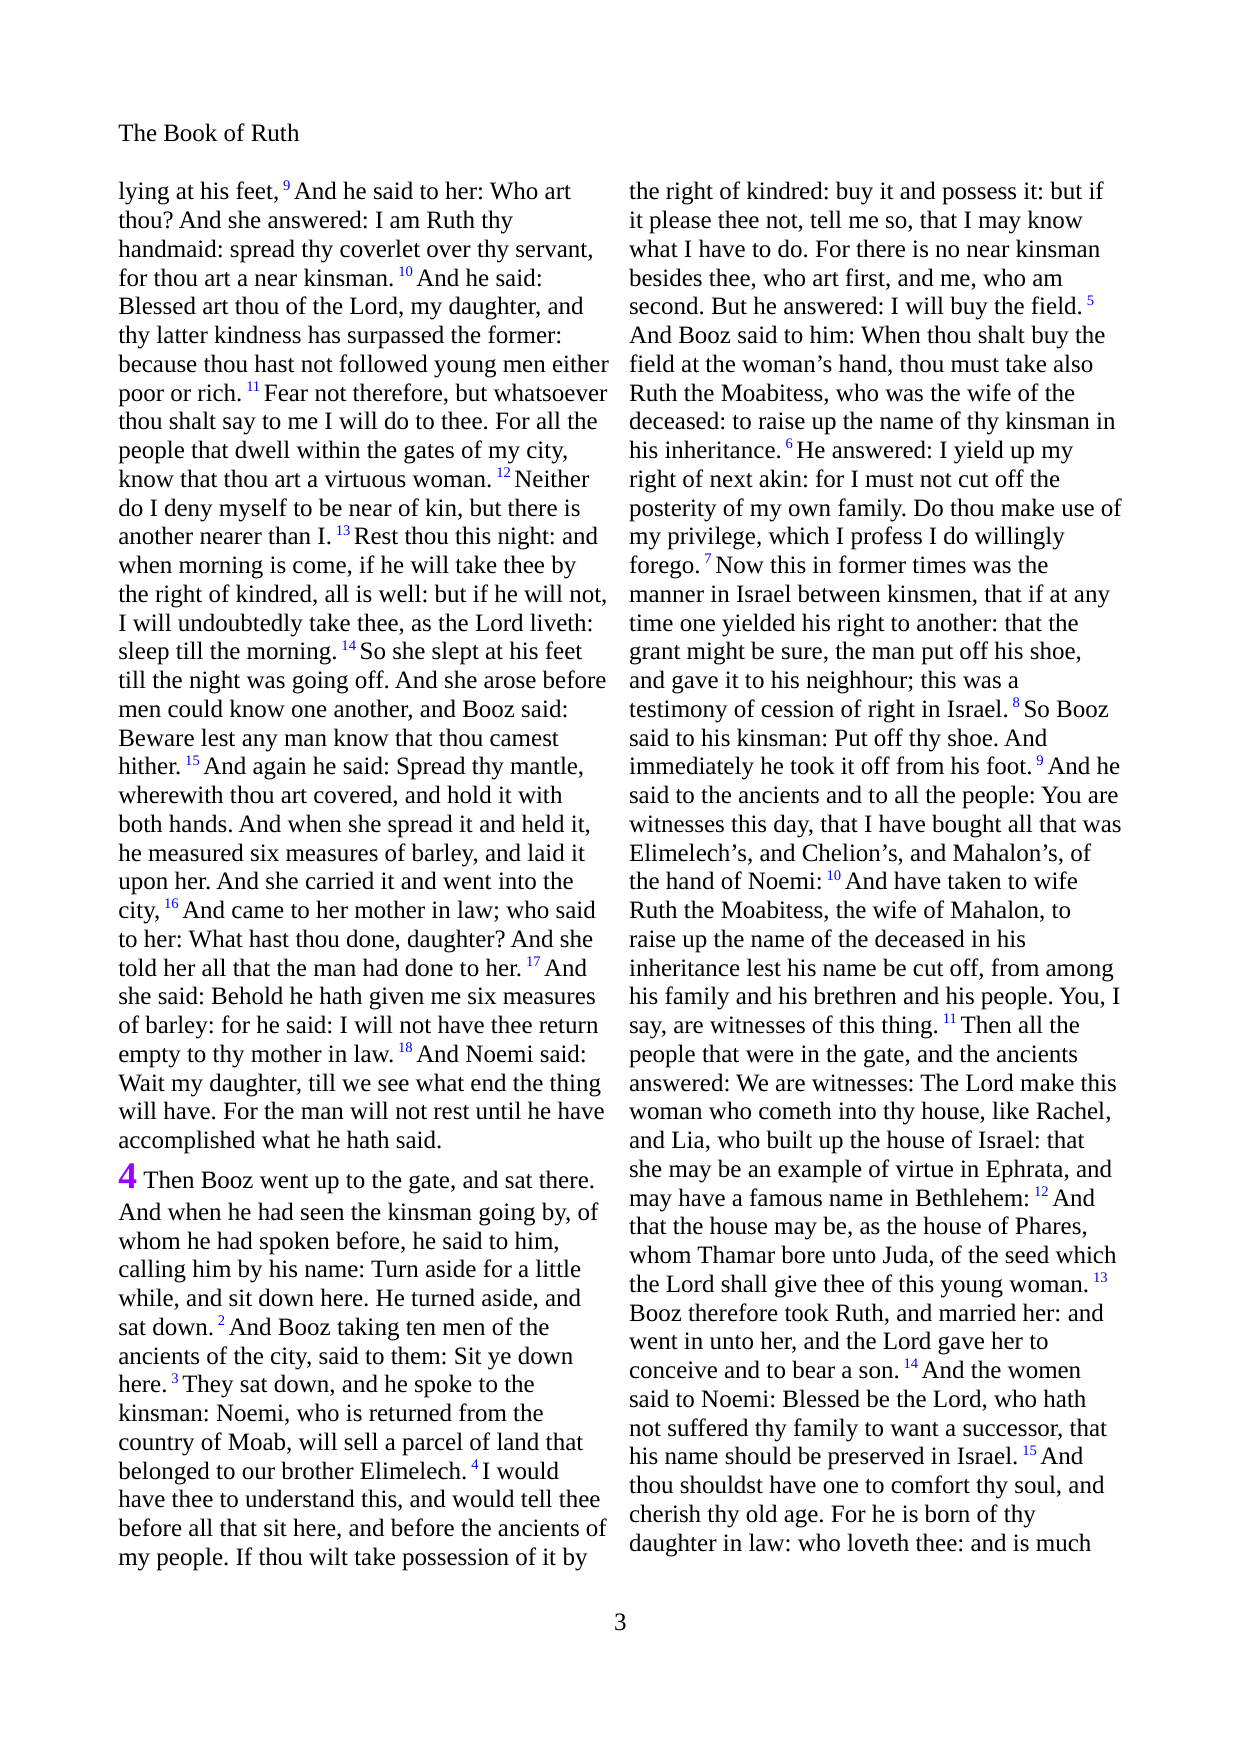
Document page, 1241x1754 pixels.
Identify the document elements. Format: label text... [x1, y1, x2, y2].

text 4 Then Booz went up to the gate, and sat there. And when he had seen the kinsman going by, of whom he had spoken before, he said to him, calling him by his name: Turn aside for a little while, and sit down here. He turned aside, and sat down. 2 And Booz taking ten men of the ancients of the city, said to them: Sit ye down here. 3 They sat down, and he spoke to the kinsman: Noemi, who is returned from the country of Moab, will sell a parcel of land that belonged to our brother Elimelech. 4 I would have thee to understand this, and would tell thee before all that sit here, and before the ancients of my people. If thou wilt take possession of it by [118, 1154, 611, 1571]
text the right of kindred: buy it and possess it: but if it please thee not, tell me so, that I may know what I have to do. For there is no near kinsman besides thee, who art first, and me, who am second. But he answered: I will buy the field. 5 And Booz said to him: When thou shalt buy the field at the woman’s hand, thou must take also Ruth the Moabitess, who was the wife of the deceased: to raise up the name of thy kinsman in his inheritance. 6 He answered: I yield up my right of next akin: for I must not cut off the posterity of my own family. Do thou make use of my privilege, which I profess I do willingly forego. 7 Now this in former times was the manner in Israel between kinsmen, that if at any time one yielded his right to another: that the grant might be sure, the man put off his shoe, and gave it to his neighhour; this was a testimony of cession of right in Israel. 8 So Booz said to his kinsman: Put off thy shoe. And immediately he took it off from his foot. 9 And he said to the ancients and to all the people: You are witnesses this day, that I have bought all that was Elimelech’s, and Chelion’s, and Mahalon’s, of the hand of Noemi: 10 And have taken to wife Ruth the Moabitess, the wife of Mahalon, to raise up the name of the deceased in his inheritance lest his name be cut off, from among his family and his brethren and his people. You, I say, are witnesses of this thing. 11 Then all the people that were in the gate, and the ancients answered: We are witnesses: The Lord make this woman who cometh into thy house, like Rachel, and Lia, who built up the house of Israel: that she may be an example of virtue in Ephrata, and may have a famous name in Bethlehem: 12 And that the house may be, as the house of Phares, whom Thamar bore unto Juda, of the seed which the Lord shall give thee of this young woman. 13 Booz therefore took Ruth, and married her: and went in unto her, and the Lord gave her to conceive and to bear a son. 14 And the women said to Noemi: Blessed be the Lord, who hath not suffered thy family to want a successor, that his name should be preserved in Israel. 15 And thou shouldst have one to comfort thy soul, and cherish thy old age. For he is born of thy daughter in law: who loveth thee: and is much [629, 176, 1122, 1556]
text lying at his feet, 9 And he said to her: Who art thou? And she answered: I am Ruth thy handmaid: spread thy coverlet over thy servant, for thou art a near kinsman. 10 And he said: Blessed art thou of the Lord, my daughter, and thy latter kindness has surpassed the former: because thou hast not followed young men either poor or rich. 11 Fear not therefore, but whatsoever thou shalt say to me I will do to thee. For all the people that dwell within the gates of my city, know that thou art a virtuous woman. 12 Neither do I deny myself to be near of kin, but there is another nearer than I. 13 Rest thou this night: and when morning is come, if he will take thee by the right of kindred, all is well: but if he will not, I will undoubtedly take thee, as the Lord liveth: sleep till the morning. 14 So she slept at his feet till the night was going off. And she arose before men could know one another, and Booz said: Beware lest any man know that thou camest hither. 15 And again he said: Spread thy mantle, wherewith thou art covered, and hold it with both hands. And when she spread it and held it, he measured six measures of barley, and laid it upon her. And she carried it and went into the city, 16 And came to her mother in law; who said to her: What hast thou done, daughter? And she told her all that the man had done to her. 17 And she said: Behold he hath given me six measures of barley: for he said: I will not have thee return empty to thy mother in law. 18 And Noemi said: Wait my daughter, till we see what end the thing will have. For the man will not rest until he have accomplished what he hath said. [118, 176, 611, 1154]
